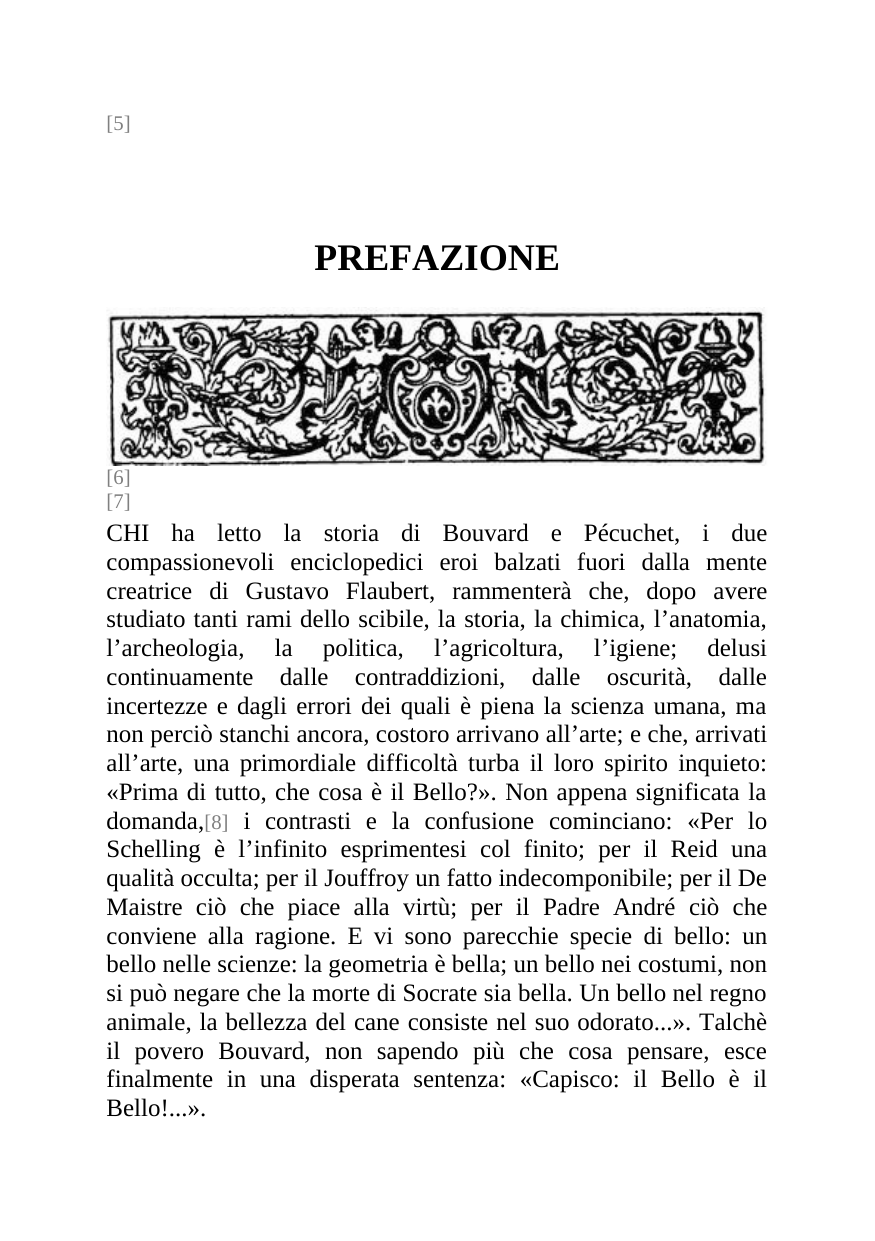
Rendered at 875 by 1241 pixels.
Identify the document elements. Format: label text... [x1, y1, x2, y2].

picture [106, 307, 768, 466]
text CHI ha letto la storia di Bouvard e Pécuchet, i due compassionevoli enciclopedici eroi balzati fuori dalla mente creatrice di Gustavo Flaubert, rammenterà che, dopo avere studiato tanti rami dello scibile, la storia, la chimica, l’anatomia, l’archeologia, la politica, l’agricoltura, l’igiene; delusi continuamente dalle contraddizioni, dalle oscurità, dalle incertezze e dagli errori dei quali è piena la scienza umana, ma non perciò stanchi ancora, costoro arrivano all’arte; e che, arrivati all’arte, una primordiale difficoltà turba il loro spirito inquieto: «Prima di tutto, che cosa è il Bello?». Non appena significata la domanda,[8] i contrasti e la confusione cominciano: «Per lo Schelling è l’infinito esprimentesi col finito; per il Reid una qualità occulta; per il Jouffroy un fatto indecomponibile; per il De Maistre ciò che piace alla virtù; per il Padre André ciò che conviene alla ragione. E vi sono parecchie specie di bello: un bello nelle scienze: la geometria è bella; un bello nei costumi, non si può negare che la morte di Socrate sia bella. Un bello nel regno animale, la bellezza del cane consiste nel suo odorato...». Talchè il povero Bouvard, non sapendo più che cosa pensare, esce finalmente in una disperata sentenza: «Capisco: il Bello è il Bello!...». [106, 518, 768, 1122]
subtitle PREFAZIONE [106, 235, 768, 278]
text [5] [106, 111, 768, 135]
text [6] [7] [106, 466, 768, 513]
